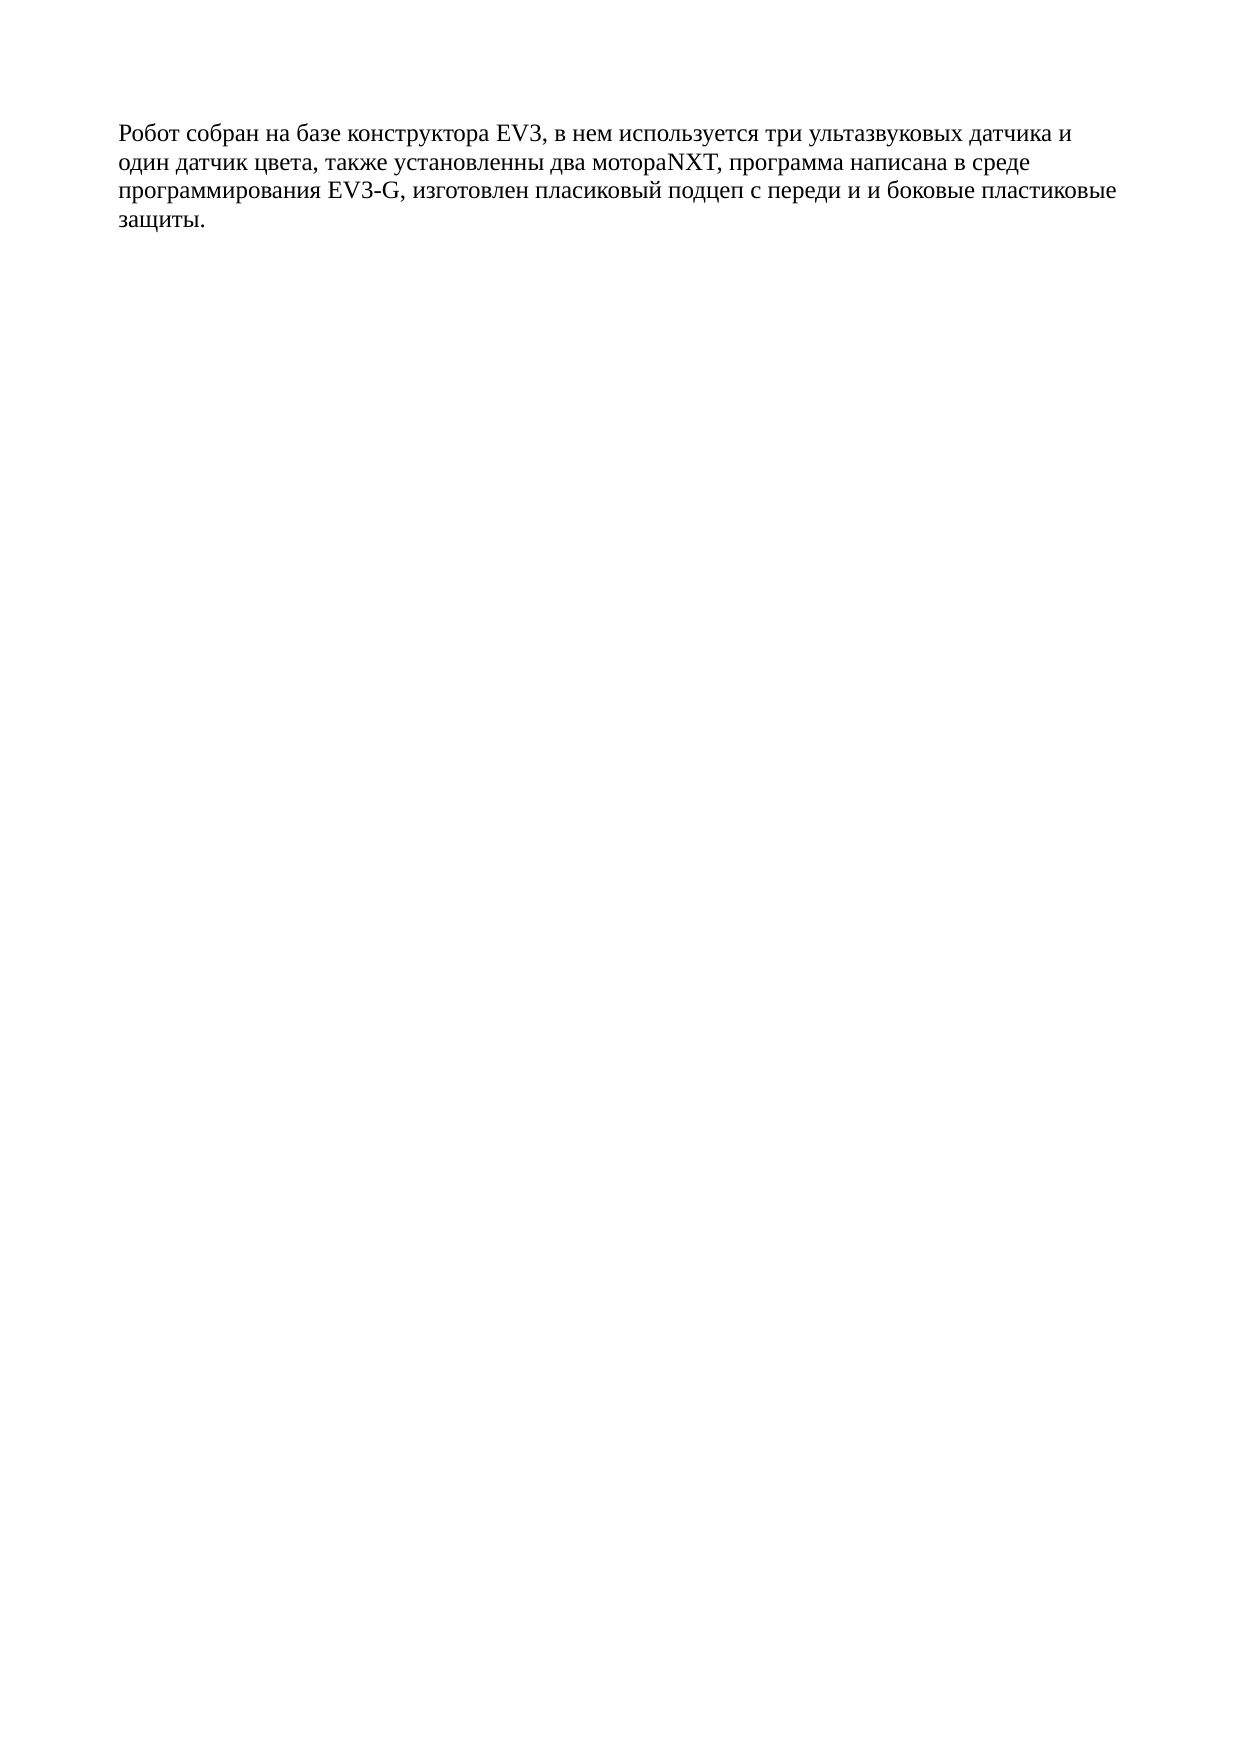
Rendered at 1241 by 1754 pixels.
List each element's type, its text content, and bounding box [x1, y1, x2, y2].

text Робот собран на базе конструктора EV3, в нем используется три ультазвуковых датчика и один датчик цвета, также установленны два мотораNXT, программа написана в среде программирования EV3-G, изготовлен пласиковый подцеп с переди и и боковые пластиковые защиты. [118, 118, 1122, 233]
